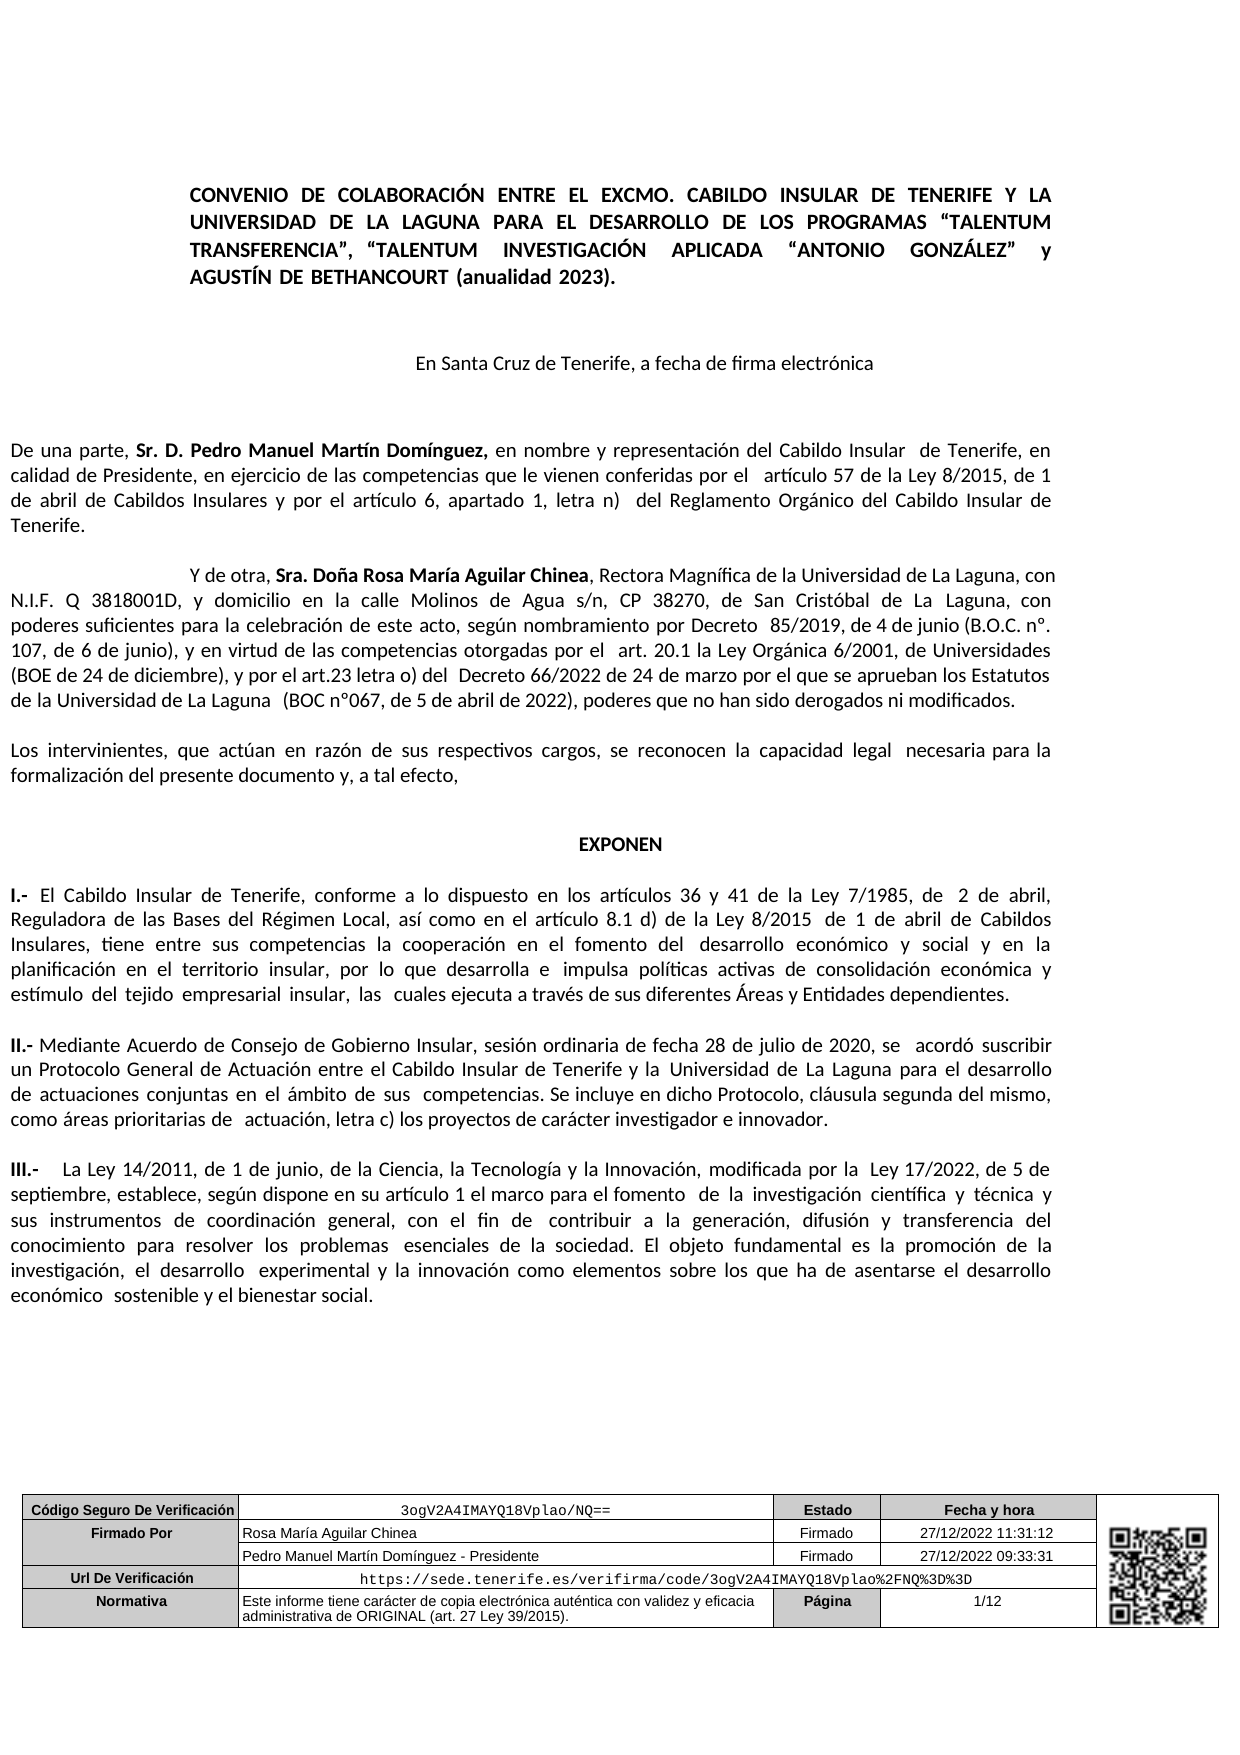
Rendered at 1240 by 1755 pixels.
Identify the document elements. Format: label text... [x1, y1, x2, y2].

table_cell 27/12/2022 11:31:12 [881, 1520, 1096, 1542]
table_cell 1/12 [881, 1589, 1096, 1627]
table_cell Firmado [774, 1520, 880, 1542]
table_header Fecha y hora [881, 1495, 1096, 1519]
text N.I.F. Q 3818001D, y domicilio en la calle Molinos de Agua s/n, CP 38270, de San Cristóbal de La Laguna, con poderes suficientes para la celebración de este acto, según nombramiento por Decreto 85/2019, de 4 de junio (B.O.C. nº. 107, de 6 de junio), y en virtud de las competencias otorgadas por el art. 20.1 la Ley Orgánica 6/2001, de Universidades (BOE de 24 de diciembre), y por el art.23 letra o) del Decreto 66/2022 de 24 de marzo por el que se aprueban los Estatutos de la Universidad de La Laguna (BOC nº067, de 5 de abril de 2022), poderes que no han sido derogados ni modificados. [10, 588, 1052, 713]
picture [1099, 1517, 1218, 1627]
text III.- La Ley 14/2011, de 1 de junio, de la Ciencia, la Tecnología y la Innovación, modificada por la Ley 17/2022, de 5 de septiembre, establece, según dispone en su artículo 1 el marco para el fomento de la investigación científica y técnica y sus instrumentos de coordinación general, con el fin de contribuir a la generación, difusión y transferencia del conocimiento para resolver los problemas esenciales de la sociedad. El objeto fundamental es la promoción de la investigación, el desarrollo experimental y la innovación como elementos sobre los que ha de asentarse el desarrollo económico sostenible y el bienestar social. [10, 1156, 1052, 1308]
table_cell Rosa María Aguilar Chinea [239, 1520, 773, 1542]
table_header 3ogV2A4IMAYQ18Vplao/NQ== [239, 1495, 773, 1519]
text II.- Mediante Acuerdo de Consejo de Gobierno Insular, sesión ordinaria de fecha 28 de julio de 2020, se acordó suscribir un Protocolo General de Actuación entre el Cabildo Insular de Tenerife y la Universidad de La Laguna para el desarrollo de actuaciones conjuntas en el ámbito de sus competencias. Se incluye en dicho Protocolo, cláusula segunda del mismo, como áreas prioritarias de actuación, letra c) los proyectos de carácter investigador e innovador. [10, 1032, 1052, 1132]
text Y de otra, Sra. Doña Rosa María Aguilar Chinea, Rectora Magnífica de la Universidad de La Laguna, con [189, 562, 1231, 588]
text CONVENIO DE COLABORACIÓN ENTRE EL EXCMO. CABILDO INSULAR DE TENERIFE Y LA UNIVERSIDAD DE LA LAGUNA PARA EL DESARROLLO DE LOS PROGRAMAS “TALENTUM TRANSFERENCIA”, “TALENTUM INVESTIGACIÓN APLICADA “ANTONIO GONZÁLEZ” y AGUSTÍN DE BETHANCOURT (anualidad 2023). [189, 181, 1052, 289]
table_cell 27/12/2022 09:33:31 [881, 1543, 1096, 1565]
text En Santa Cruz de Tenerife, a fecha de firma electrónica [10, 350, 1231, 375]
table_cell Normativa [23, 1589, 238, 1627]
table_cell Url De Verificación [23, 1566, 238, 1588]
text I.- El Cabildo Insular de Tenerife, conforme a lo dispuesto en los artículos 36 y 41 de la Ley 7/1985, de 2 de abril, Reguladora de las Bases del Régimen Local, así como en el artículo 8.1 d) de la Ley 8/2015 de 1 de abril de Cabildos Insulares, tiene entre sus competencias la cooperación en el fomento del desarrollo económico y social y en la planificación en el territorio insular, por lo que desarrolla e impulsa políticas activas de consolidación económica y estímulo del tejido empresarial insular, las cuales ejecuta a través de sus diferentes Áreas y Entidades dependientes. [10, 882, 1052, 1007]
table_header Código Seguro De Verificación [23, 1495, 238, 1519]
table_cell Página [774, 1589, 880, 1627]
table_header [1097, 1495, 1218, 1627]
text De una parte, Sr. D. Pedro Manuel Martín Domínguez, en nombre y representación del Cabildo Insular de Tenerife, en calidad de Presidente, en ejercicio de las competencias que le vienen conferidas por el artículo 57 de la Ley 8/2015, de 1 de abril de Cabildos Insulares y por el artículo 6, apartado 1, letra n) del Reglamento Orgánico del Cabildo Insular de Tenerife. [10, 437, 1052, 537]
table_cell Firmado Por [23, 1520, 238, 1565]
table_cell Este informe tiene carácter de copia electrónica auténtica con validez y eficacia administrativa de ORIGINAL (art. 27 Ley 39/2015). [239, 1589, 773, 1627]
table_cell https://sede.tenerife.es/verifirma/code/3ogV2A4IMAYQ18Vplao%2FNQ%3D%3D [239, 1566, 1096, 1588]
picture [1099, 1628, 1218, 1637]
table_cell Pedro Manuel Martín Domínguez - Presidente [239, 1543, 773, 1565]
text Los intervinientes, que actúan en razón de sus respectivos cargos, se reconocen la capacidad legal necesaria para la formalización del presente documento y, a tal efecto, [10, 737, 1051, 788]
subtitle EXPONEN [546, 832, 695, 857]
table_cell Firmado [774, 1543, 880, 1565]
table_header Estado [774, 1495, 880, 1519]
